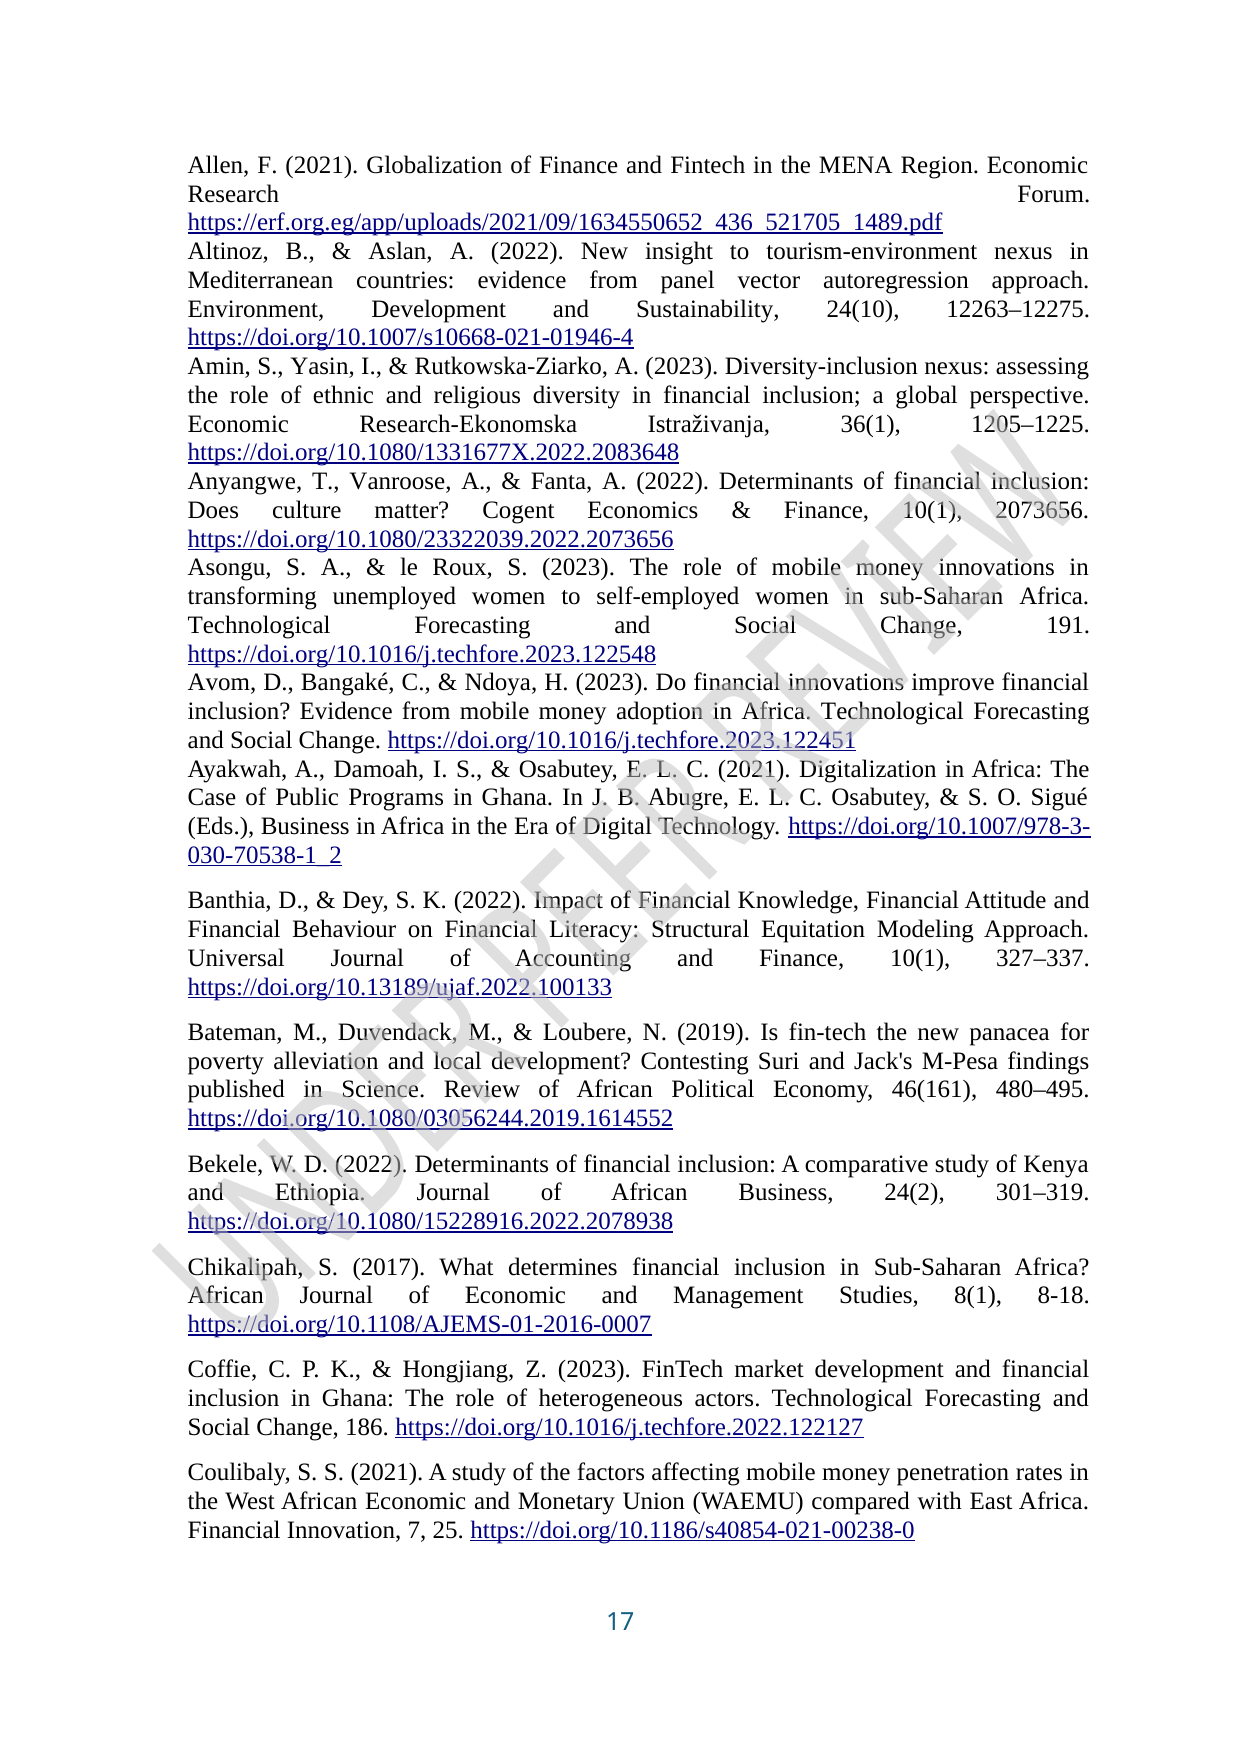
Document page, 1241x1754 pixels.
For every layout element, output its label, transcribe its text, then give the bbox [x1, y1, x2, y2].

text Avom, D., Bangaké, C., & Ndoya, H. (2023). Do financial innovations improve financial inclusion? Evidence from mobile money adoption in Africa. Technological Forecasting and Social Change. https://doi.org/10.1016/j.techfore.2023.122451 [187, 667, 838, 754]
text Bateman, M., Duvendack, M., & Loubere, N. (2019). Is fin-tech the new panacea for poverty alleviation and local development? Contesting Suri and Jack's M-Pesa findings published in Science. Review of African Political Economy, 46(161), 480–495. https://doi.org/10.1080/03056244.2019.1614552 [187, 1017, 1090, 1132]
text Avom, D., Bangaké, C., & Ndoya, H. (2023). Do financial innovations improve financial inclusion? Evidence from mobile money adoption in Africa. Technological Forecasting and Social Change. https://doi.org/10.1016/j.techfore.2023.122451 [805, 667, 1090, 754]
text Amin, S., Yasin, I., & Rutkowska-Ziarko, A. (2023). Diversity-inclusion nexus: assessing the role of ethnic and religious diversity in financial inclusion; a global perspective. Economic Research-Ekonomska Istraživanja, 36(1), 1205–1225. https://doi.org/10.1080/1331677X.2022.2083648 [187, 351, 1090, 466]
text Anyangwe, T., Vanroose, A., & Fanta, A. (2022). Determinants of financial inclusion: Does culture matter? Cogent Economics & Finance, 10(1), 2073656. https://doi.org/10.1080/23322039.2022.2073656 [974, 466, 1090, 552]
text Banthia, D., & Dey, S. K. (2022). Impact of Financial Knowledge, Financial Attitude and Financial Behaviour on Financial Literacy: Structural Equitation Modeling Approach. Universal Journal of Accounting and Finance, 10(1), 327–337. https://doi.org/10.13189/ujaf.2022.100133 [187, 885, 1090, 1000]
text Asongu, S. A., & le Roux, S. (2023). The role of mobile money innovations in transforming unemployed women to self-employed women in sub-Saharan Africa. Technological Forecasting and Social Change, 191. https://doi.org/10.1016/j.techfore.2023.122548 [187, 552, 1090, 667]
text Bekele, W. D. (2022). Determinants of financial inclusion: A comparative study of Kenya and Ethiopia. Journal of African Business, 24(2), 301–319. https://doi.org/10.1080/15228916.2022.2078938 [187, 1149, 331, 1231]
text Anyangwe, T., Vanroose, A., & Fanta, A. (2022). Determinants of financial inclusion: Does culture matter? Cogent Economics & Finance, 10(1), 2073656. https://doi.org/10.1080/23322039.2022.2073656 [187, 466, 1010, 552]
text Coffie, C. P. K., & Hongjiang, Z. (2023). FinTech market development and financial inclusion in Ghana: The role of heterogeneous actors. Technological Forecasting and Social Change, 186. https://doi.org/10.1016/j.techfore.2022.122127 [187, 1354, 1090, 1441]
text Altinoz, B., & Aslan, A. (2022). New insight to tourism-environment nexus in Mediterranean countries: evidence from panel vector autoregression approach. Environment, Development and Sustainability, 24(10), 12263–12275. https://doi.org/10.1007/s10668-021-01946-4 [187, 236, 1090, 351]
text Bekele, W. D. (2022). Determinants of financial inclusion: A comparative study of Kenya and Ethiopia. Journal of African Business, 24(2), 301–319. https://doi.org/10.1080/15228916.2022.2078938 [276, 1149, 1090, 1235]
text Chikalipah, S. (2017). What determines financial inclusion in Sub-Saharan Africa? African Journal of Economic and Management Studies, 8(1), 8-18. https://doi.org/10.1108/AJEMS-01-2016-0007 [187, 1252, 1090, 1338]
text Ayakwah, A., Damoah, I. S., & Osabutey, E. L. C. (2021). Digitalization in Africa: The Case of Public Programs in Ghana. In J. B. Abugre, E. L. C. Osabutey, & S. O. Sigué (Eds.), Business in Africa in the Era of Digital Technology. https://doi.org/10.1007/978-3-030-70538-1_2 [187, 754, 1090, 869]
text Coulibaly, S. S. (2021). A study of the factors affecting mobile money penetration rates in the West African Economic and Monetary Union (WAEMU) compared with East Africa. Financial Innovation, 7, 25. https://doi.org/10.1186/s40854-021-00238-0 [187, 1457, 1090, 1544]
text Allen, F. (2021). Globalization of Finance and Fintech in the MENA Region. Economic Research Forum. https://erf.org.eg/app/uploads/2021/09/1634550652_436_521705_1489.pdf [187, 150, 1090, 236]
